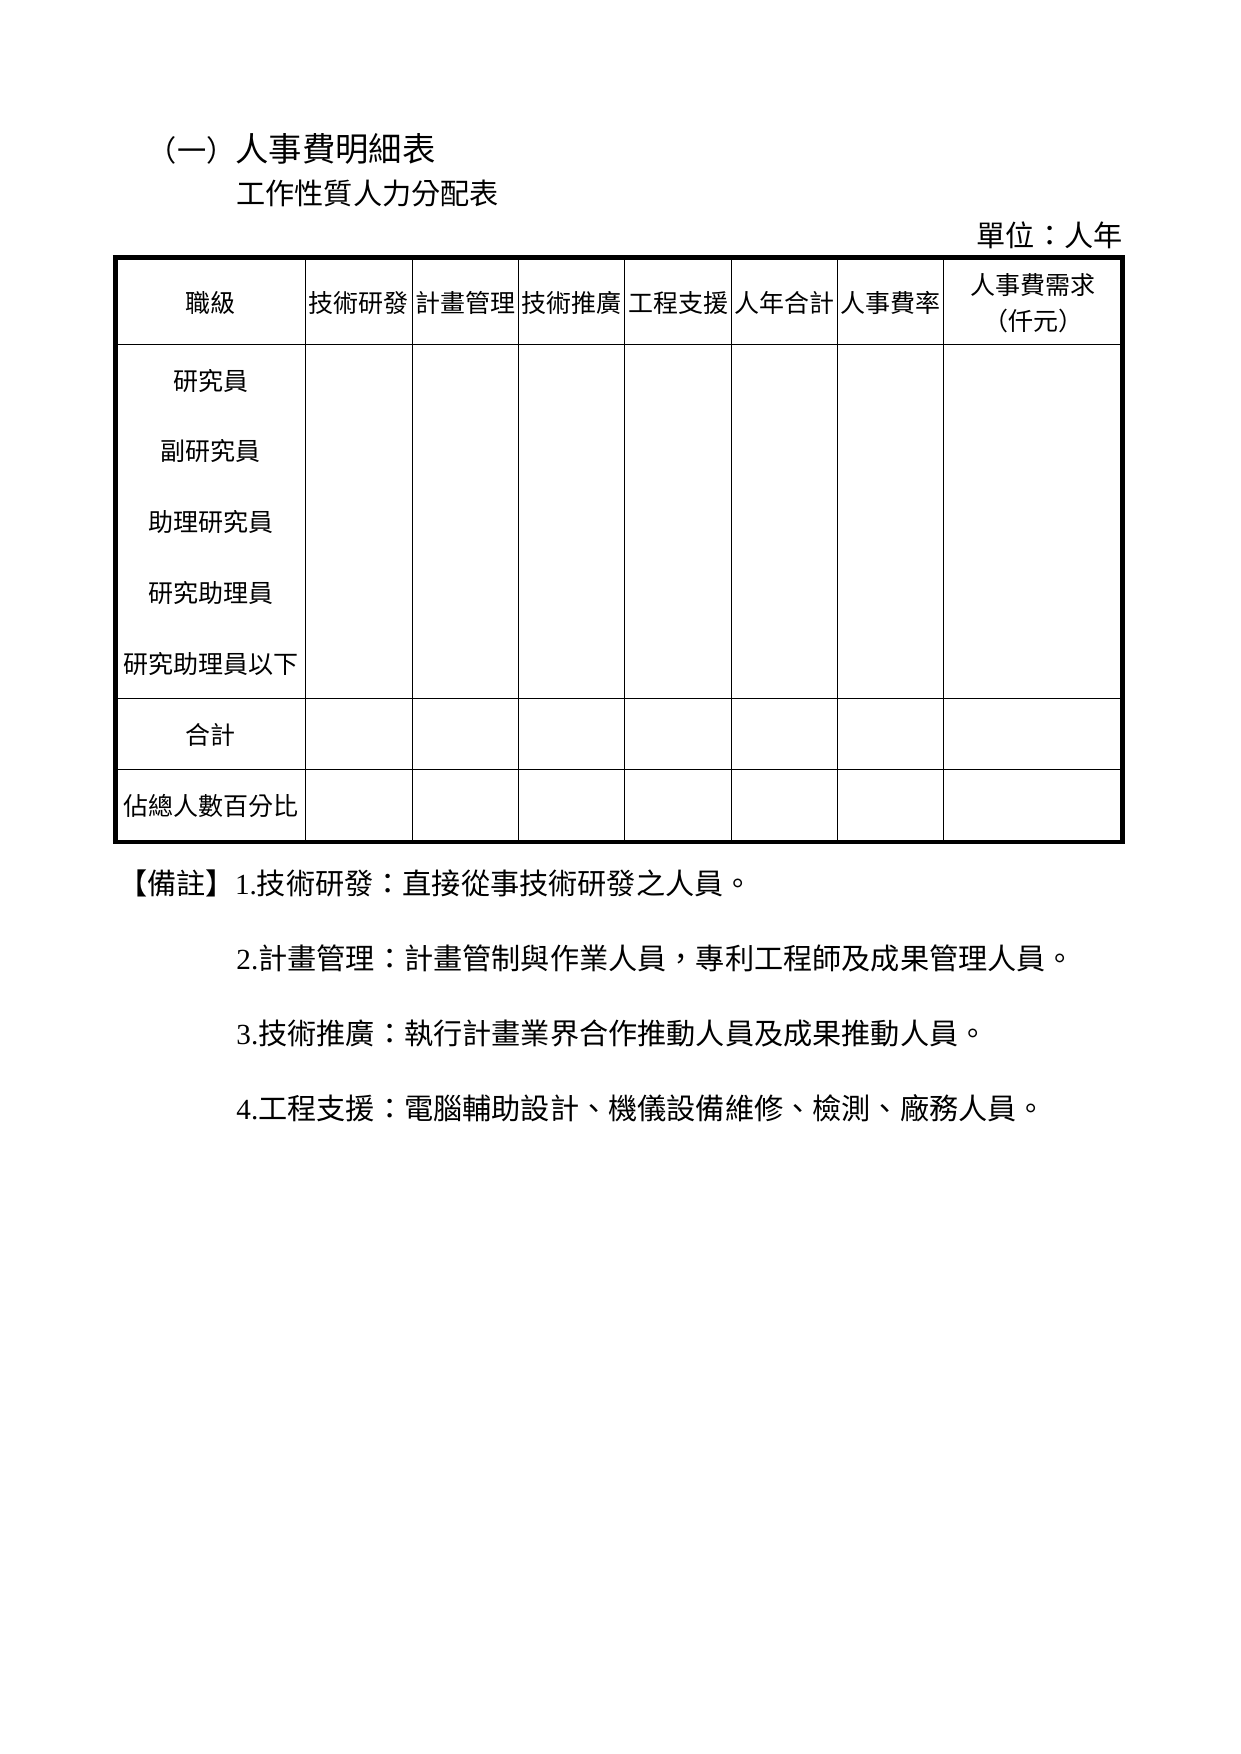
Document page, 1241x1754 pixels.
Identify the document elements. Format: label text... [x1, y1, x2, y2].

table_cell [625, 415, 731, 485]
table_header 人事費率 [838, 260, 943, 344]
table_cell [519, 345, 624, 414]
table_cell [944, 415, 1120, 485]
table_cell [838, 485, 943, 556]
table_cell [519, 485, 624, 556]
table_cell [838, 770, 943, 839]
table_cell [413, 556, 518, 627]
table_cell 研究助理員以下 [118, 627, 305, 698]
table_cell [944, 627, 1120, 698]
table_cell [306, 699, 412, 769]
text （一）人事費明細表 [148, 122, 1122, 171]
table_cell [413, 485, 518, 556]
table_cell [944, 485, 1120, 556]
table_cell [944, 699, 1120, 769]
table_cell [838, 556, 943, 627]
table_header 技術推廣 [519, 260, 624, 344]
table_header 人事費需求 （仟元） [944, 260, 1120, 344]
table_cell [732, 485, 837, 556]
table_cell [306, 627, 412, 698]
table_cell [413, 345, 518, 414]
table_cell [838, 415, 943, 485]
table_cell [413, 699, 518, 769]
text 3.技術推廣：執行計畫業界合作推動人員及成果推動人員。 [236, 994, 1122, 1069]
table_cell [625, 699, 731, 769]
table_header 人年合計 [732, 260, 837, 344]
table_cell [413, 415, 518, 485]
table_cell [625, 345, 731, 414]
table_cell 研究員 [118, 345, 305, 414]
table_header 計畫管理 [413, 260, 518, 344]
table_cell [413, 770, 518, 839]
table_cell 佔總人數百分比 [118, 770, 305, 839]
table_cell [732, 556, 837, 627]
table_cell [625, 485, 731, 556]
table_cell [306, 556, 412, 627]
table_cell [732, 699, 837, 769]
table_cell [306, 485, 412, 556]
text 【備註】1.技術研發：直接從事技術研發之人員。 [118, 844, 1122, 919]
table_cell 副研究員 [118, 415, 305, 485]
table_cell 研究助理員 [118, 556, 305, 627]
text 單位：人年 [118, 213, 1122, 255]
table_cell 合計 [118, 699, 305, 769]
table_cell [838, 699, 943, 769]
table_cell [625, 627, 731, 698]
table_cell [306, 345, 412, 414]
table_cell [306, 415, 412, 485]
table_cell [519, 699, 624, 769]
text 2.計畫管理：計畫管制與作業人員，專利工程師及成果管理人員。 [236, 919, 1122, 994]
table_cell [944, 770, 1120, 839]
text 4.工程支援：電腦輔助設計、機儀設備維修、檢測、廠務人員。 [236, 1069, 1122, 1144]
table_cell [519, 415, 624, 485]
table_header 技術研發 [306, 260, 412, 344]
table_cell [838, 345, 943, 414]
table_cell 助理研究員 [118, 485, 305, 556]
table_cell [944, 345, 1120, 414]
table_cell [944, 556, 1120, 627]
table_header 職級 [118, 260, 305, 344]
table_cell [306, 770, 412, 839]
table_cell [519, 627, 624, 698]
table_header 工程支援 [625, 260, 731, 344]
table_cell [732, 627, 837, 698]
text 工作性質人力分配表 [236, 171, 1122, 213]
table_cell [838, 627, 943, 698]
table_cell [413, 627, 518, 698]
table_cell [519, 770, 624, 839]
table_cell [625, 556, 731, 627]
table_cell [732, 770, 837, 839]
table_cell [519, 556, 624, 627]
table_cell [732, 415, 837, 485]
table_cell [625, 770, 731, 839]
table_cell [732, 345, 837, 414]
